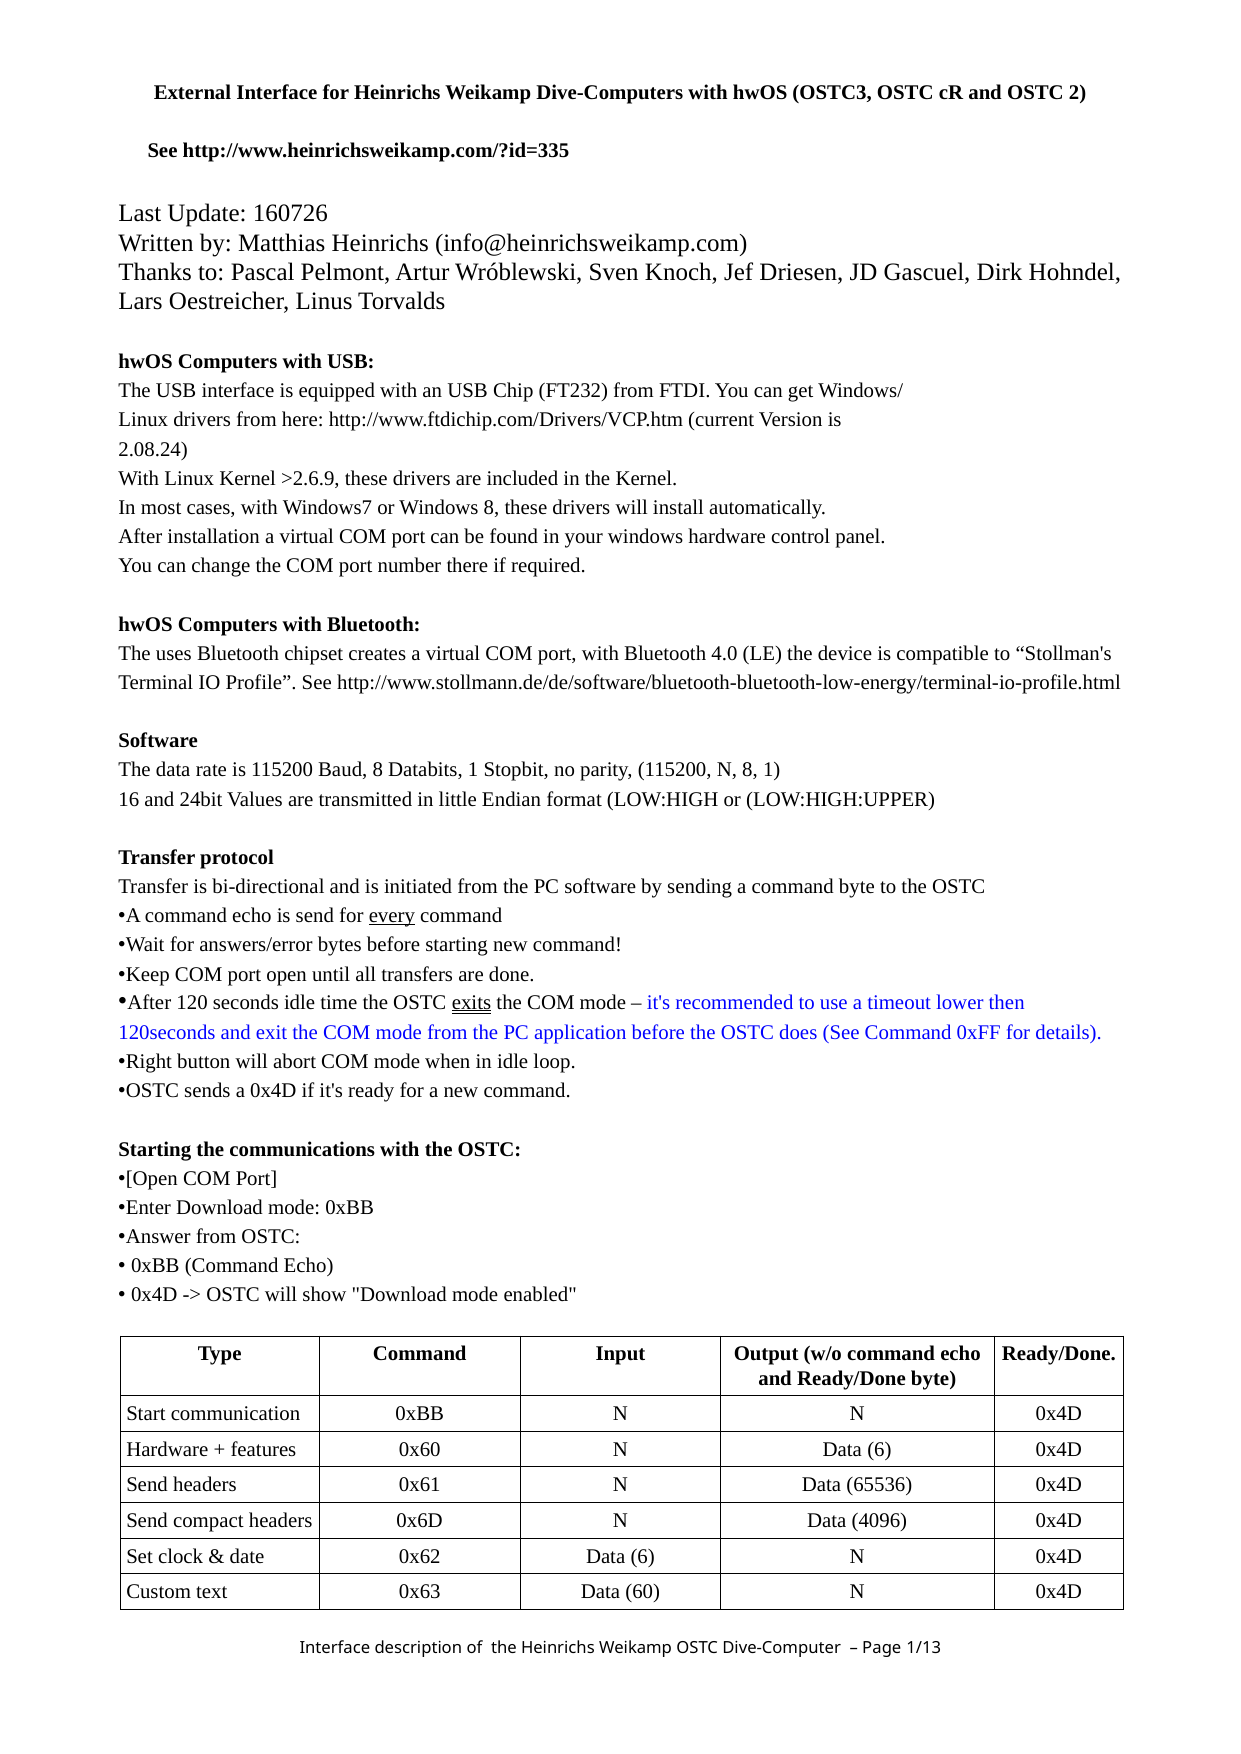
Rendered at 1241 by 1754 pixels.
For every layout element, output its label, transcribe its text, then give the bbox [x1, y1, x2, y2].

list After 120 seconds idle time the OSTC exits the COM mode – it's recommended to use a timeout lower then 120seconds and exit the COM mode from the PC application before the OSTC does (See Command 0xFF for details). [118, 986, 1122, 1044]
table_cell Send compact headers [121, 1503, 319, 1538]
table_cell 0x61 [320, 1467, 520, 1502]
table_cell 0x4D [995, 1432, 1123, 1466]
text 2.08.24) [118, 431, 1122, 461]
table_cell N [521, 1467, 720, 1502]
list 0xBB (Command Echo) [118, 1248, 1122, 1277]
text Transfer protocol [118, 840, 1122, 869]
list Right button will abort COM mode when in idle loop. [118, 1044, 1122, 1073]
text With Linux Kernel >2.6.9, these drivers are included in the Kernel. [118, 461, 1122, 490]
text You can change the COM port number there if required. [118, 548, 1122, 577]
table_cell N [721, 1539, 994, 1573]
text In most cases, with Windows7 or Windows 8, these drivers will install automatically. [118, 490, 1122, 519]
text Software [118, 723, 1122, 752]
list Enter Download mode: 0xBB [118, 1190, 1122, 1219]
text The uses Bluetooth chipset creates a virtual COM port, with Bluetooth 4.0 (LE) the device is compatible to “Stollman's Terminal IO Profile”. See http://www.stollmann.de/de/software/bluetooth-bluetooth-low-energy/terminal-io-profile.html [118, 636, 1122, 694]
list Wait for answers/error bytes before starting new command! [118, 927, 1122, 956]
table_cell Data (60) [521, 1574, 720, 1609]
text After installation a virtual COM port can be found in your windows hardware control panel. [118, 519, 1122, 548]
table_cell 0x63 [320, 1574, 520, 1609]
table_header Output (w/o command echo and Ready/Done byte) [721, 1337, 994, 1395]
text The USB interface is equipped with an USB Chip (FT232) from FTDI. You can get Windows/ [118, 373, 1122, 402]
table_cell Data (4096) [721, 1503, 994, 1538]
text The data rate is 115200 Baud, 8 Databits, 1 Stopbit, no parity, (115200, N, 8, 1) [118, 752, 1122, 781]
table_cell 0x4D [995, 1467, 1123, 1502]
table_cell 0x4D [995, 1539, 1123, 1573]
table_cell Custom text [121, 1574, 319, 1609]
text External Interface for Heinrichs Weikamp Dive-Computers with hwOS (OSTC3, OSTC cR and OSTC 2) [118, 75, 1122, 104]
text Written by: Matthias Heinrichs (info@heinrichsweikamp.com) [118, 227, 1122, 256]
text hwOS Computers with Bluetooth: [118, 606, 1122, 636]
table_cell Set clock & date [121, 1539, 319, 1573]
table_cell 0x60 [320, 1432, 520, 1466]
text Transfer is bi-directional and is initiated from the PC software by sending a command byte to the OSTC [118, 869, 1122, 898]
list 0x4D -> OSTC will show "Download mode enabled" [118, 1277, 1122, 1306]
table_cell Data (6) [721, 1432, 994, 1466]
table_cell Send headers [121, 1467, 319, 1502]
table_cell Hardware + features [121, 1432, 319, 1466]
table_cell Start communication [121, 1396, 319, 1431]
table_cell N [721, 1396, 994, 1431]
table_cell 0x4D [995, 1574, 1123, 1609]
text hwOS Computers with USB: [118, 344, 1122, 373]
table_cell 0x62 [320, 1539, 520, 1573]
table_cell 0x6D [320, 1503, 520, 1538]
table_cell N [521, 1503, 720, 1538]
list OSTC sends a 0x4D if it's ready for a new command. [118, 1073, 1122, 1102]
list A command echo is send for every command [118, 898, 1122, 927]
table_cell Data (6) [521, 1539, 720, 1573]
table_cell N [521, 1396, 720, 1431]
table_header Input [521, 1337, 720, 1395]
text See http://www.heinrichsweikamp.com/?id=335 [147, 133, 1122, 162]
table_header Ready/Done. [995, 1337, 1123, 1395]
table_cell Data (65536) [721, 1467, 994, 1502]
table_cell 0x4D [995, 1396, 1123, 1431]
list Keep COM port open until all transfers are done. [118, 956, 1122, 986]
text Linux drivers from here: http://www.ftdichip.com/Drivers/VCP.htm (current Version is [118, 402, 1122, 431]
table_cell 0xBB [320, 1396, 520, 1431]
text Last Update: 160726 [118, 198, 1122, 227]
list [Open COM Port] [118, 1161, 1122, 1190]
list Answer from OSTC: [118, 1219, 1122, 1248]
text 16 and 24bit Values are transmitted in little Endian format (LOW:HIGH or (LOW:HIGH:UPPER) [118, 781, 1122, 811]
table_cell 0x4D [995, 1503, 1123, 1538]
table_cell N [721, 1574, 994, 1609]
text Starting the communications with the OSTC: [118, 1131, 1122, 1161]
table_header Type [121, 1337, 319, 1395]
text Thanks to: Pascal Pelmont, Artur Wróblewski, Sven Knoch, Jef Driesen, JD Gascuel, Dirk Hohndel, Lars Oestreicher, Linus Torvalds [118, 256, 1122, 315]
table_cell N [521, 1432, 720, 1466]
table_header Command [320, 1337, 520, 1395]
